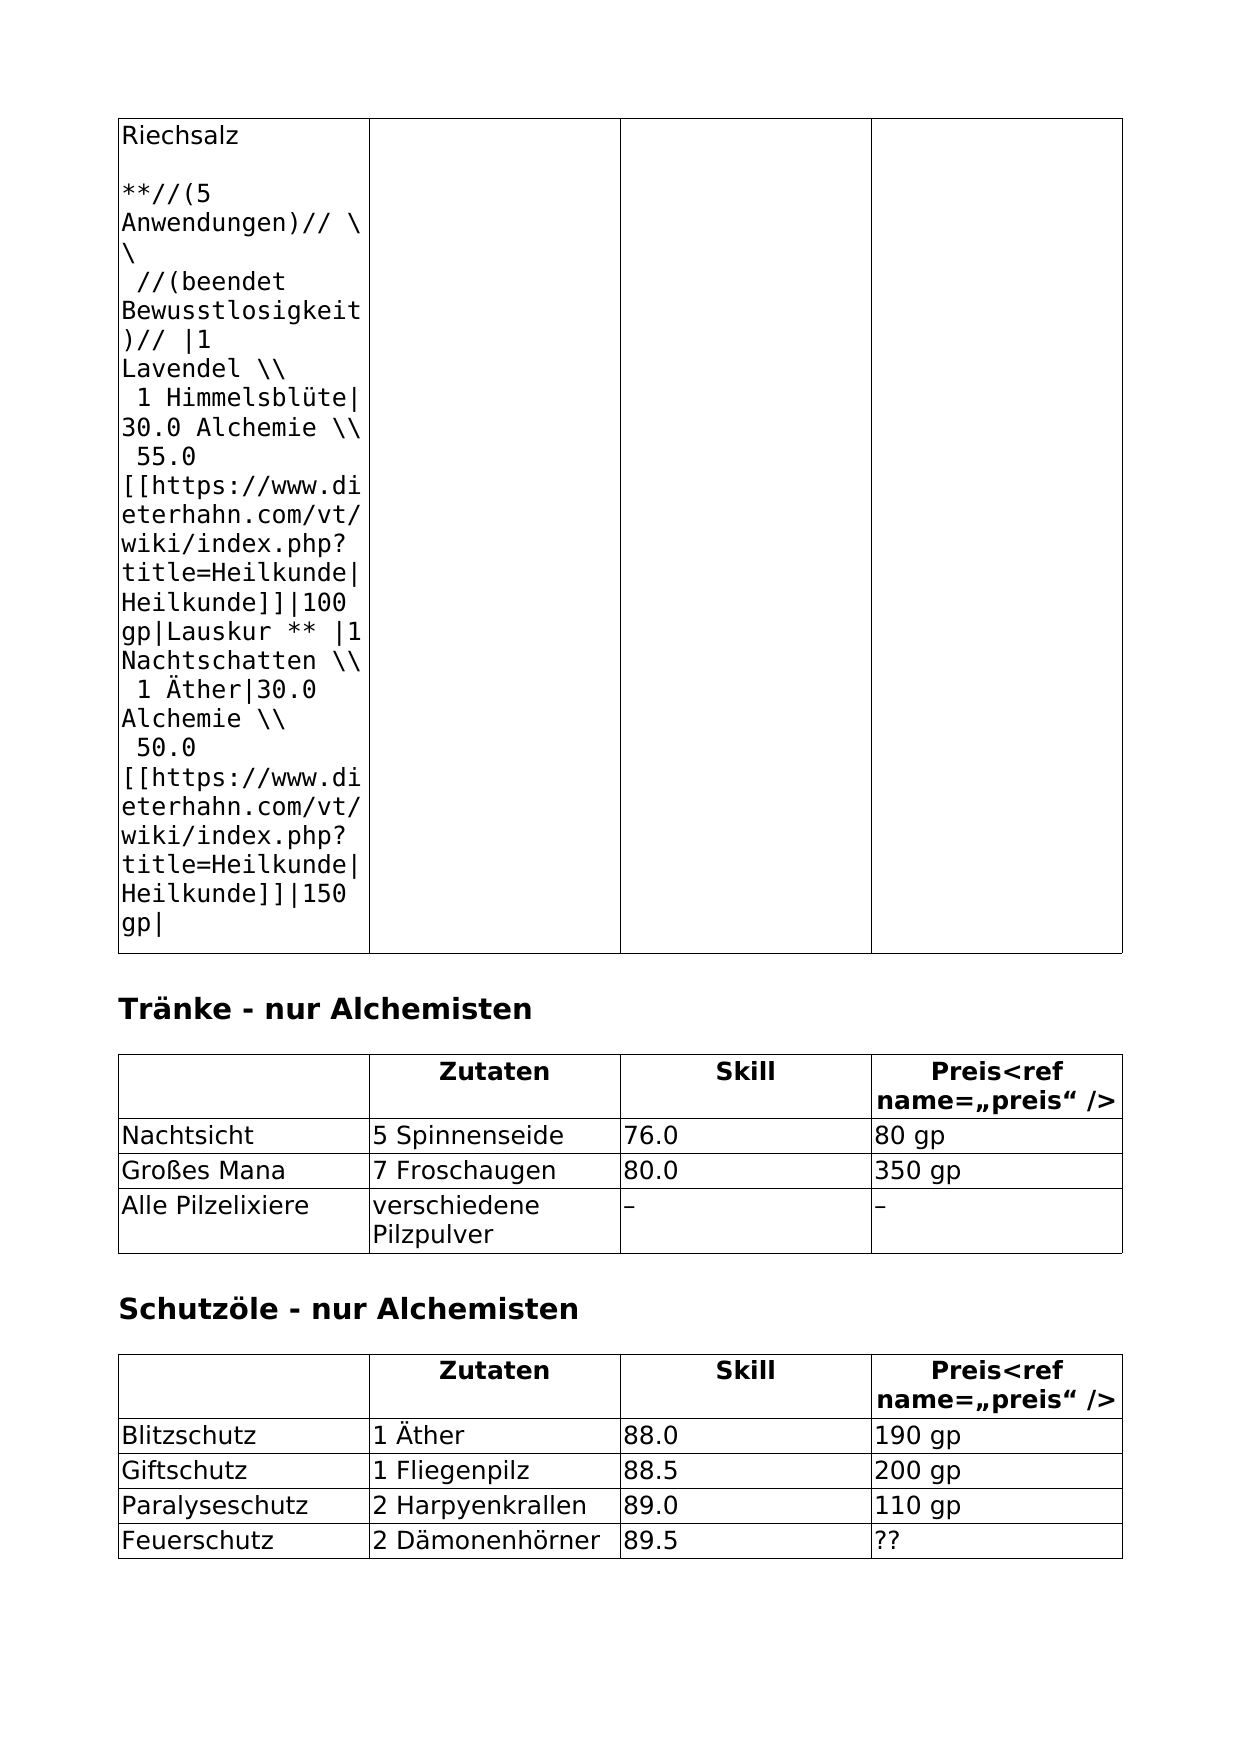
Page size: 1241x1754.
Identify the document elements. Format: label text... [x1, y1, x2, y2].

table_header [119, 1055, 369, 1118]
table_header [119, 1355, 369, 1418]
table_cell 89.5 [621, 1524, 871, 1558]
table_header Zutaten [370, 1055, 620, 1118]
table_header Preis<ref name=„preis“ /> [872, 1355, 1122, 1418]
table_cell [621, 119, 871, 952]
table_cell [872, 119, 1122, 952]
table_cell 5 Spinnenseide [370, 1119, 620, 1153]
table_header Preis<ref name=„preis“ /> [872, 1055, 1122, 1118]
subtitle Schutzöle - nur Alchemisten [118, 1292, 1122, 1326]
table_cell Giftschutz [119, 1454, 369, 1488]
table_cell Großes Mana [119, 1154, 369, 1188]
table_cell 2 Harpyenkrallen [370, 1489, 620, 1523]
table_cell 80.0 [621, 1154, 871, 1188]
table_cell 88.5 [621, 1454, 871, 1488]
table_cell 76.0 [621, 1119, 871, 1153]
table_cell 7 Froschaugen [370, 1154, 620, 1188]
table_cell 80 gp [872, 1119, 1122, 1153]
table_cell Paralyseschutz [119, 1489, 369, 1523]
table_cell – [872, 1189, 1122, 1252]
table_cell – [621, 1189, 871, 1252]
table_cell 350 gp [872, 1154, 1122, 1188]
table_header Skill [621, 1055, 871, 1118]
table_cell Feuerschutz [119, 1524, 369, 1558]
table_cell 88.0 [621, 1419, 871, 1453]
table_header Zutaten [370, 1355, 620, 1418]
table_cell 89.0 [621, 1489, 871, 1523]
table_cell 190 gp [872, 1419, 1122, 1453]
table_cell Blitzschutz [119, 1419, 369, 1453]
table_cell ?? [872, 1524, 1122, 1558]
table_cell verschiedene Pilzpulver [370, 1189, 620, 1252]
table_cell Riechsalz **//(5 Anwendungen)// \\ //(beendet Bewusstlosigkeit)// |1 Lavendel \\ 1 Himmelsblüte|30.0 Alchemie \\ 55.0 [[https://www.dieterhahn.com/vt/wiki/index.php?title=Heilkunde|Heilkunde]]|100 gp|Lauskur ** |1 Nachtschatten \\ 1 Äther|30.0 Alchemie \\ 50.0 [[https://www.dieterhahn.com/vt/wiki/index.php?title=Heilkunde|Heilkunde]]|150 gp| [119, 119, 369, 952]
table_cell Alle Pilzelixiere [119, 1189, 369, 1252]
table_cell 1 Äther [370, 1419, 620, 1453]
table_cell 200 gp [872, 1454, 1122, 1488]
table_cell 110 gp [872, 1489, 1122, 1523]
table_cell 1 Fliegenpilz [370, 1454, 620, 1488]
table_cell 2 Dämonenhörner [370, 1524, 620, 1558]
table_cell Nachtsicht [119, 1119, 369, 1153]
subtitle Tränke - nur Alchemisten [118, 992, 1122, 1026]
table_cell [370, 119, 620, 952]
table_header Skill [621, 1355, 871, 1418]
